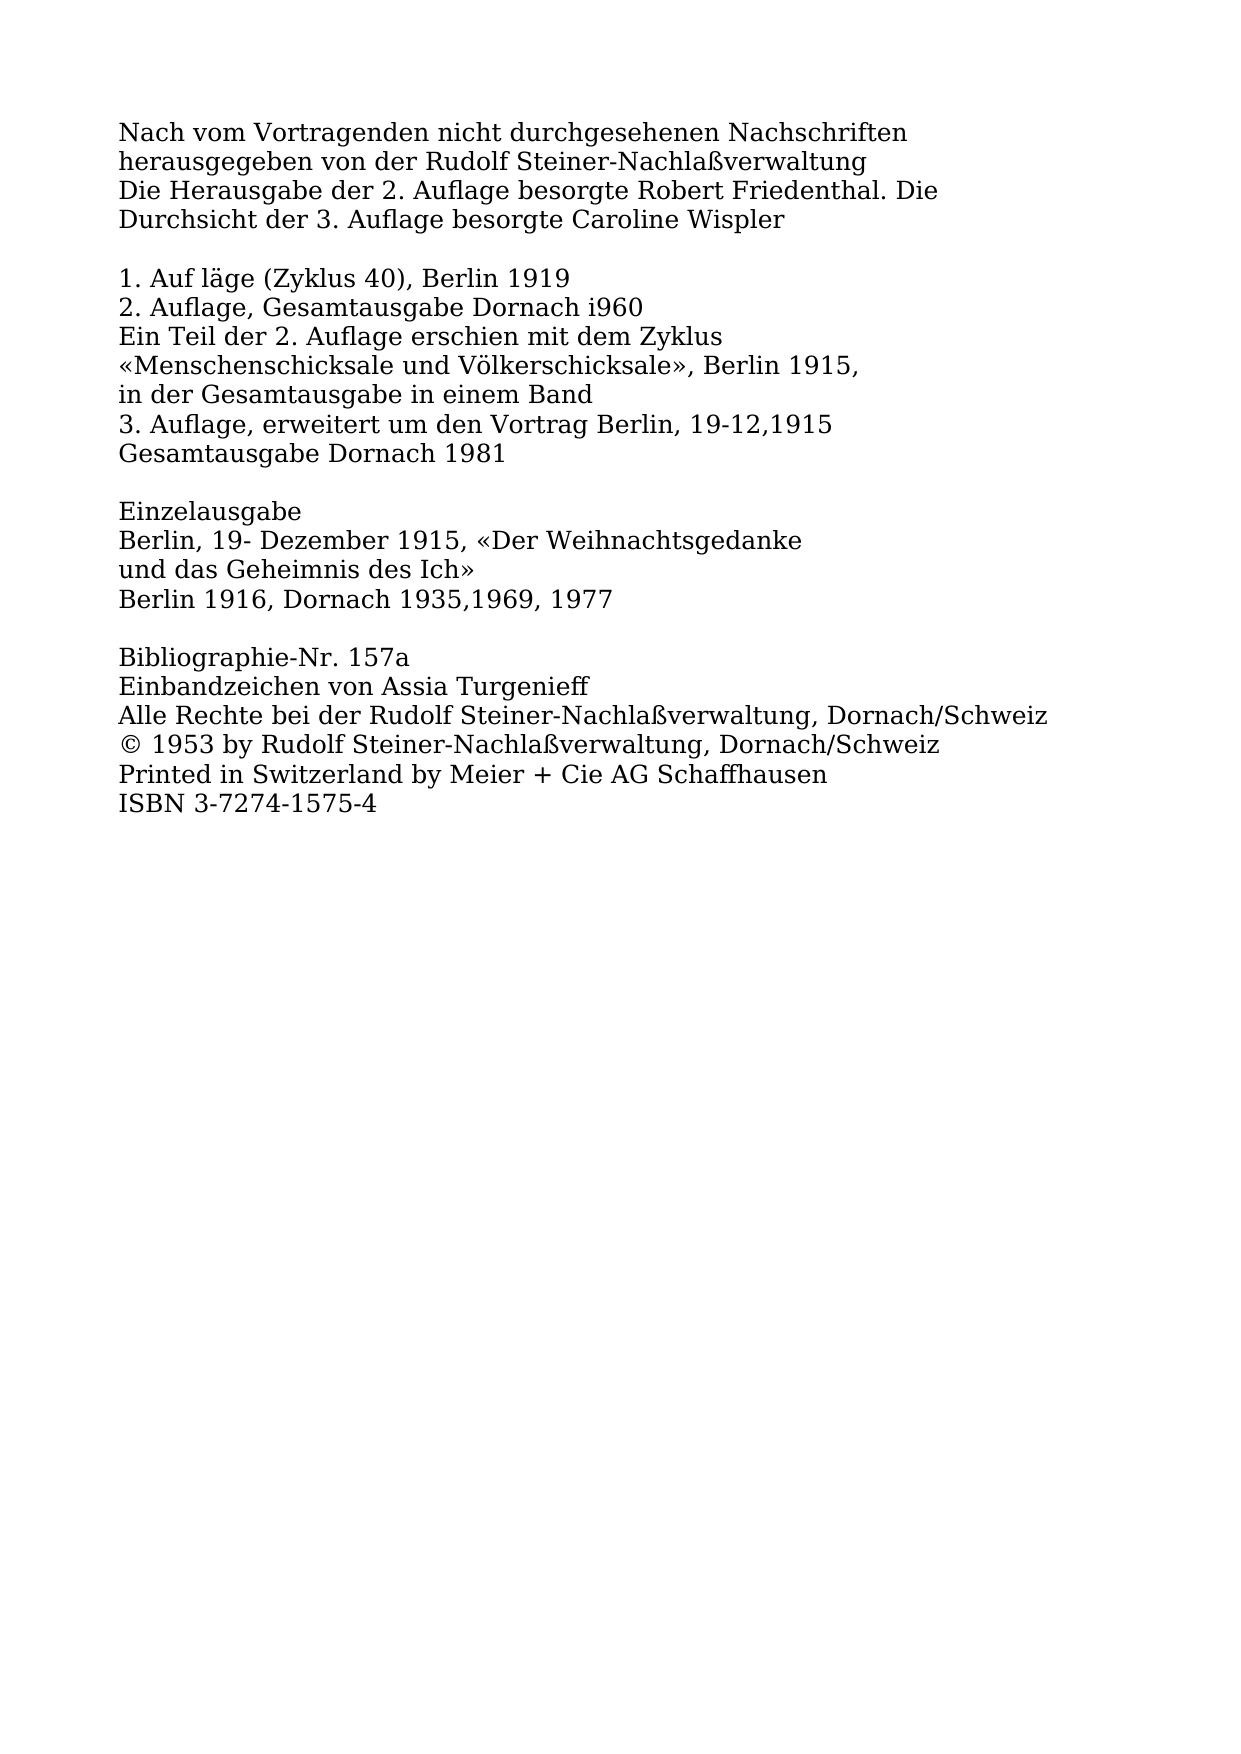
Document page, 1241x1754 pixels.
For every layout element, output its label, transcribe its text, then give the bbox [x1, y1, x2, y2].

text Durchsicht der 3. Auflage besorgte Caroline Wispler [118, 206, 1122, 235]
text Ein Teil der 2. Auflage erschien mit dem Zyklus [118, 322, 1122, 351]
text Die Herausgabe der 2. Auflage besorgte Robert Friedenthal. Die [118, 176, 1122, 206]
text Gesamtausgabe Dornach 1981 [118, 439, 1122, 468]
text Einzelausgabe [118, 497, 1122, 526]
text Bibliographie-Nr. 157a [118, 643, 1122, 672]
text Einbandzeichen von Assia Turgenieff [118, 672, 1122, 701]
text Printed in Switzerland by Meier + Cie AG Schaffhausen [118, 760, 1122, 789]
text 2. Auflage, Gesamtausgabe Dornach i960 [118, 293, 1122, 322]
text in der Gesamtausgabe in einem Band [118, 381, 1122, 410]
text und das Geheimnis des Ich» [118, 556, 1122, 585]
text Nach vom Vortragenden nicht durchgesehenen Nachschriften [118, 118, 1122, 147]
text 3. Auflage, erweitert um den Vortrag Berlin, 19-12,1915 [118, 410, 1122, 439]
text Berlin, 19- Dezember 1915, «Der Weihnachtsgedanke [118, 526, 1122, 556]
text ISBN 3-7274-1575-4 [118, 789, 1122, 818]
text 1. Auf läge (Zyklus 40), Berlin 1919 [118, 264, 1122, 293]
text Berlin 1916, Dornach 1935,1969, 1977 [118, 585, 1122, 614]
text «Menschenschicksale und Völkerschicksale», Berlin 1915, [118, 351, 1122, 381]
text herausgegeben von der Rudolf Steiner-Nachlaßverwaltung [118, 147, 1122, 176]
text © 1953 by Rudolf Steiner-Nachlaßverwaltung, Dornach/Schweiz [118, 731, 1122, 760]
text Alle Rechte bei der Rudolf Steiner-Nachlaßverwaltung, Dornach/Schweiz [118, 701, 1122, 731]
